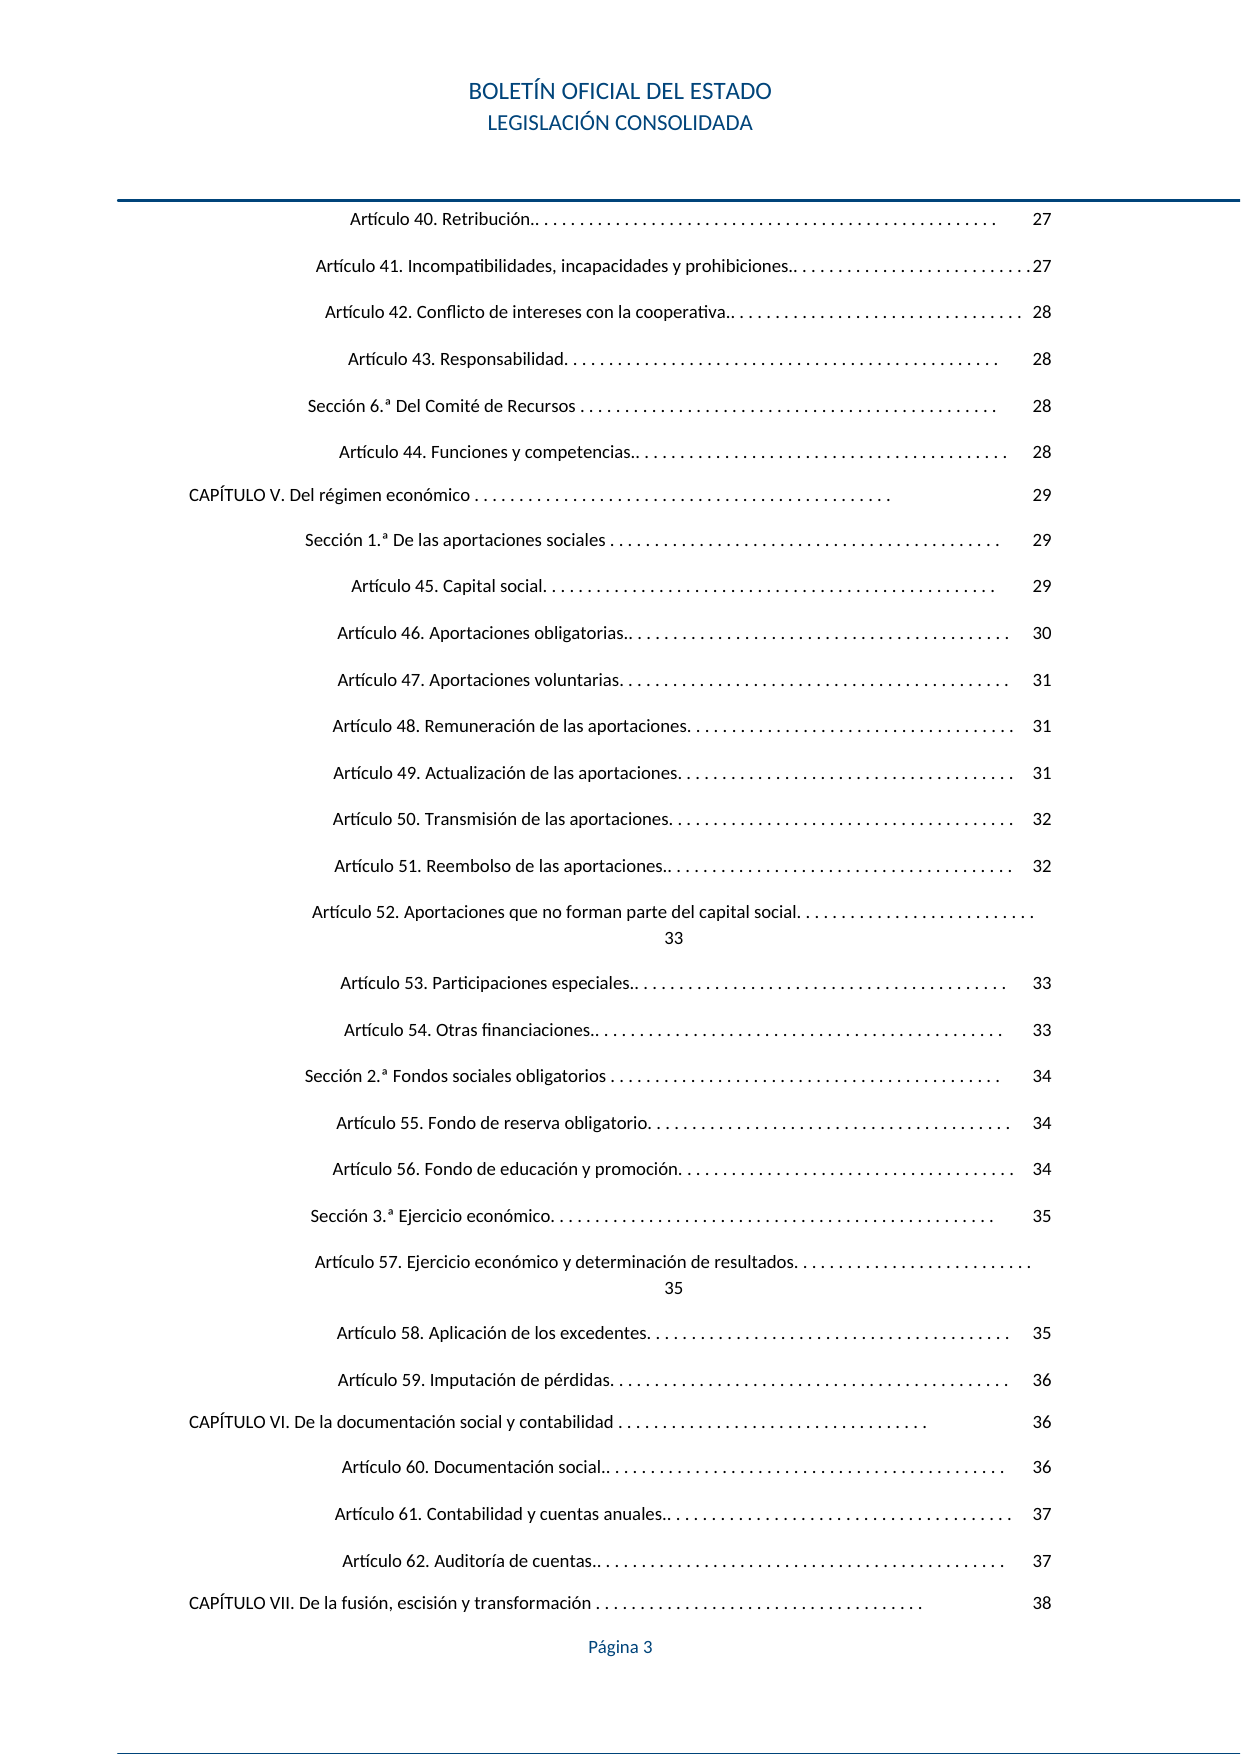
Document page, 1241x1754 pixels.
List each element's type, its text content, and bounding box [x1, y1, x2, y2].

text Artículo 56. Fondo de educación y promoción. . . . . . . . . . . . . . . . . . . . . . . . . . . . . . . . . . . . . . 34 [189, 1153, 1051, 1182]
text Artículo 53. Participaciones especiales.. . . . . . . . . . . . . . . . . . . . . . . . . . . . . . . . . . . . . . . . . . 33 [189, 967, 1051, 995]
text CAPÍTULO VI. De la documentación social y contabilidad . . . . . . . . . . . . . . . . . . . . . . . . . . . . . . . . . . . 36 [189, 1411, 1051, 1433]
text Artículo 50. Transmisión de las aportaciones. . . . . . . . . . . . . . . . . . . . . . . . . . . . . . . . . . . . . . . 32 [189, 803, 1051, 831]
text Artículo 51. Reembolso de las aportaciones.. . . . . . . . . . . . . . . . . . . . . . . . . . . . . . . . . . . . . . . 32 [189, 850, 1051, 878]
text Artículo 52. Aportaciones que no forman parte del capital social. . . . . . . . . . . . . . . . . . . . . . . . . . . 33 [189, 897, 1051, 949]
text Artículo 47. Aportaciones voluntarias. . . . . . . . . . . . . . . . . . . . . . . . . . . . . . . . . . . . . . . . . . . . 31 [189, 664, 1051, 692]
text Artículo 45. Capital social. . . . . . . . . . . . . . . . . . . . . . . . . . . . . . . . . . . . . . . . . . . . . . . . . . . 29 [189, 571, 1051, 599]
text Artículo 40. Retribución.. . . . . . . . . . . . . . . . . . . . . . . . . . . . . . . . . . . . . . . . . . . . . . . . . . . . 27 [189, 202, 1051, 232]
text Artículo 62. Auditoría de cuentas.. . . . . . . . . . . . . . . . . . . . . . . . . . . . . . . . . . . . . . . . . . . . . . 37 [189, 1545, 1051, 1573]
text Artículo 59. Imputación de pérdidas. . . . . . . . . . . . . . . . . . . . . . . . . . . . . . . . . . . . . . . . . . . . . 36 [189, 1364, 1051, 1392]
text CAPÍTULO VII. De la fusión, escisión y transformación . . . . . . . . . . . . . . . . . . . . . . . . . . . . . . . . . . . . . 38 [189, 1591, 1051, 1614]
text Artículo 57. Ejercicio económico y determinación de resultados. . . . . . . . . . . . . . . . . . . . . . . . . . . 35 [189, 1247, 1051, 1299]
text Artículo 55. Fondo de reserva obligatorio. . . . . . . . . . . . . . . . . . . . . . . . . . . . . . . . . . . . . . . . . 34 [189, 1107, 1051, 1135]
text Artículo 42. Conflicto de intereses con la cooperativa.. . . . . . . . . . . . . . . . . . . . . . . . . . . . . . . . . 28 [189, 297, 1051, 325]
text CAPÍTULO V. Del régimen económico . . . . . . . . . . . . . . . . . . . . . . . . . . . . . . . . . . . . . . . . . . . . . . . 29 [189, 483, 1051, 506]
text Artículo 49. Actualización de las aportaciones. . . . . . . . . . . . . . . . . . . . . . . . . . . . . . . . . . . . . . 31 [189, 757, 1051, 785]
text Artículo 44. Funciones y competencias.. . . . . . . . . . . . . . . . . . . . . . . . . . . . . . . . . . . . . . . . . . 28 [189, 436, 1051, 464]
text Artículo 61. Contabilidad y cuentas anuales.. . . . . . . . . . . . . . . . . . . . . . . . . . . . . . . . . . . . . . . 37 [189, 1498, 1051, 1526]
text Artículo 60. Documentación social.. . . . . . . . . . . . . . . . . . . . . . . . . . . . . . . . . . . . . . . . . . . . . 36 [189, 1452, 1051, 1480]
text Sección 3.ª Ejercicio económico. . . . . . . . . . . . . . . . . . . . . . . . . . . . . . . . . . . . . . . . . . . . . . . . . . 35 [189, 1200, 1051, 1228]
text Artículo 46. Aportaciones obligatorias.. . . . . . . . . . . . . . . . . . . . . . . . . . . . . . . . . . . . . . . . . . . 30 [189, 617, 1051, 645]
text Artículo 54. Otras financiaciones.. . . . . . . . . . . . . . . . . . . . . . . . . . . . . . . . . . . . . . . . . . . . . . 33 [189, 1014, 1051, 1042]
text Sección 6.ª Del Comité de Recursos . . . . . . . . . . . . . . . . . . . . . . . . . . . . . . . . . . . . . . . . . . . . . . . 28 [189, 390, 1051, 418]
text Artículo 43. Responsabilidad. . . . . . . . . . . . . . . . . . . . . . . . . . . . . . . . . . . . . . . . . . . . . . . . . 28 [189, 343, 1051, 371]
text Artículo 48. Remuneración de las aportaciones. . . . . . . . . . . . . . . . . . . . . . . . . . . . . . . . . . . . . 31 [189, 710, 1051, 738]
text Sección 2.ª Fondos sociales obligatorios . . . . . . . . . . . . . . . . . . . . . . . . . . . . . . . . . . . . . . . . . . . . 34 [189, 1060, 1051, 1088]
text Artículo 41. Incompatibilidades, incapacidades y prohibiciones.. . . . . . . . . . . . . . . . . . . . . . . . . . . 27 [189, 250, 1051, 278]
text Artículo 58. Aplicación de los excedentes. . . . . . . . . . . . . . . . . . . . . . . . . . . . . . . . . . . . . . . . . 35 [189, 1317, 1051, 1345]
text Sección 1.ª De las aportaciones sociales . . . . . . . . . . . . . . . . . . . . . . . . . . . . . . . . . . . . . . . . . . . . 29 [189, 524, 1051, 552]
